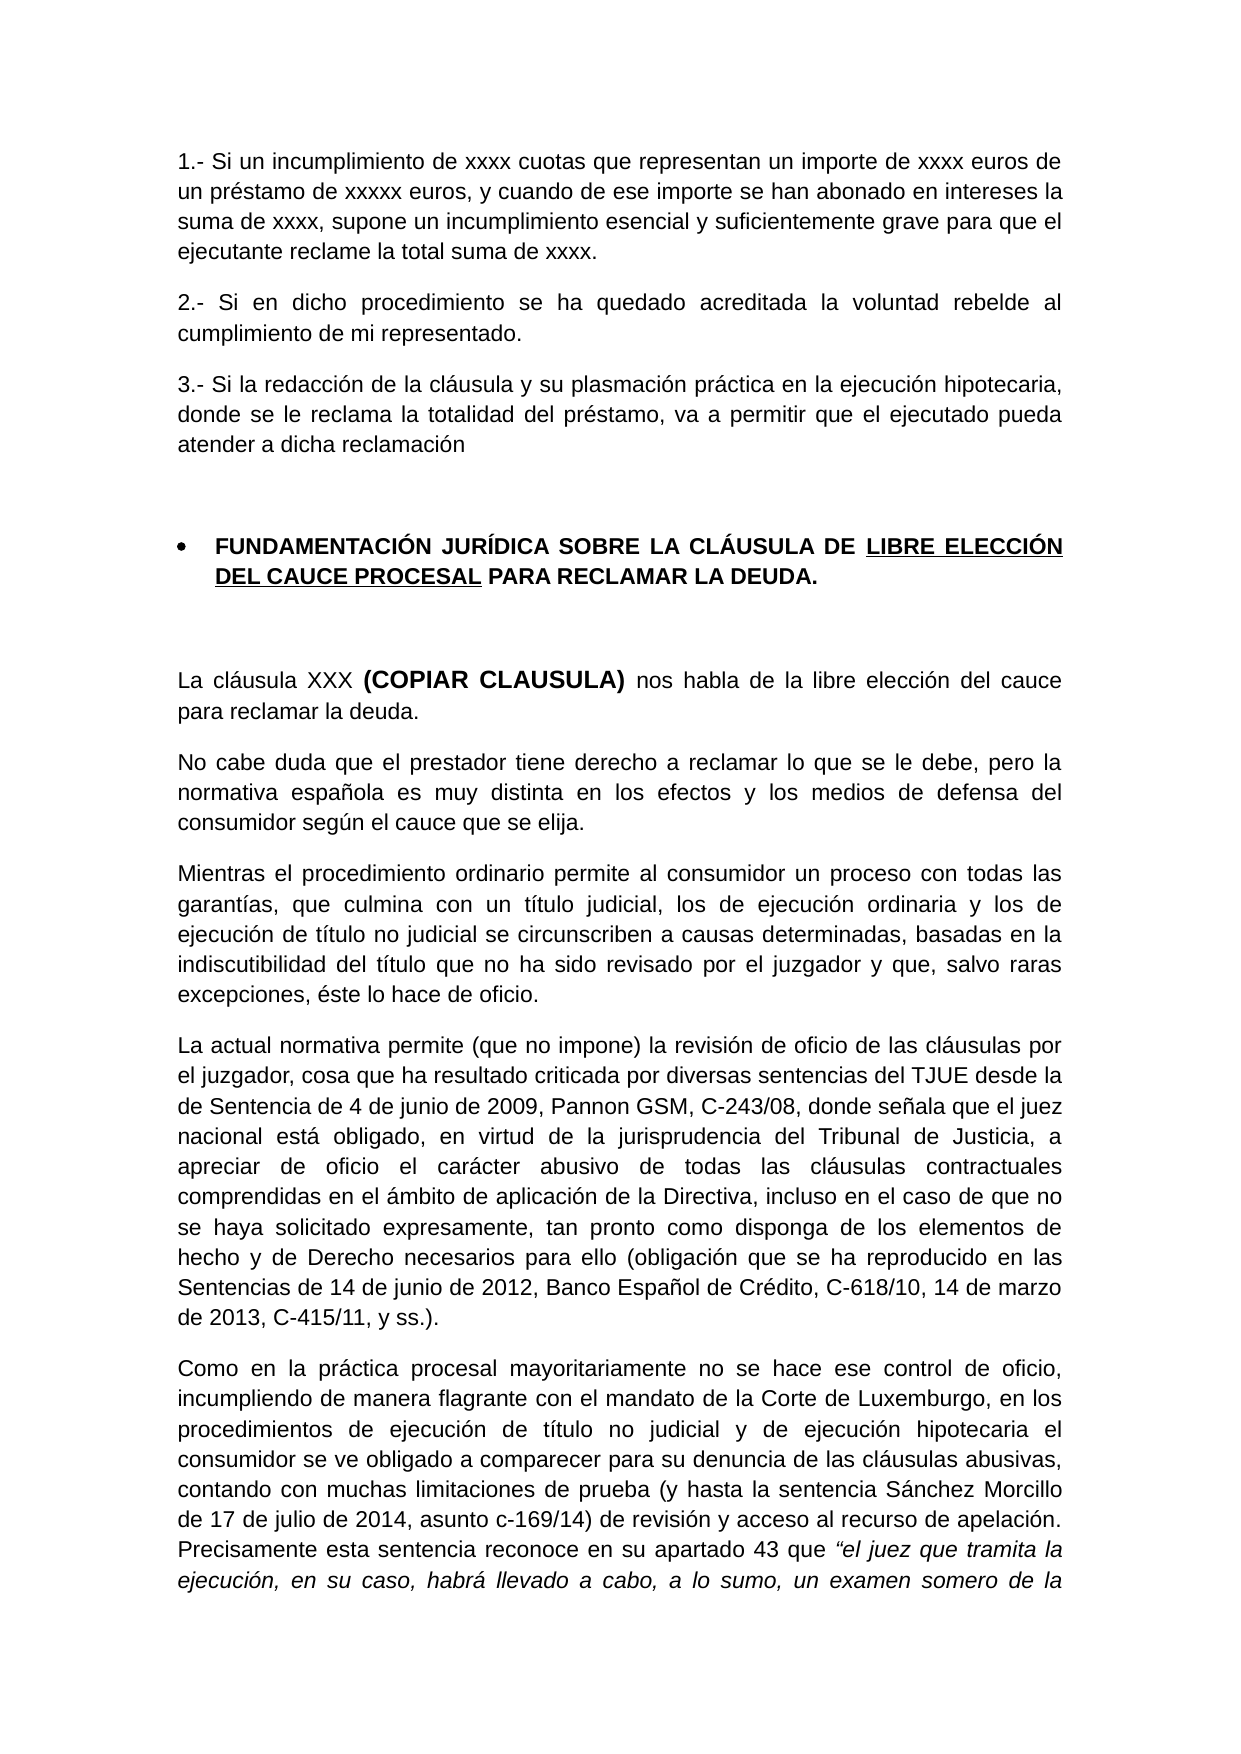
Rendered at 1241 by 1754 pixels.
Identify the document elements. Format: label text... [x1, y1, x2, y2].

text La cláusula XXX (COPIAR CLAUSULA) nos habla de la libre elección del cauce para reclamar la deuda. [177, 665, 1063, 724]
list FUNDAMENTACIÓN JURÍDICA SOBRE LA CLÁUSULA DE LIBRE ELECCIÓN DEL CAUCE PROCESAL PARA RECLAMAR LA DEUDA. [177, 533, 1063, 589]
text 3.- Si la redacción de la cláusula y su plasmación práctica en la ejecución hipotecaria, donde se le reclama la totalidad del préstamo, va a permitir que el ejecutado pueda atender a dicha reclamación [177, 371, 1063, 457]
text No cabe duda que el prestador tiene derecho a reclamar lo que se le debe, pero la normativa española es muy distinta en los efectos y los medios de defensa del consumidor según el cauce que se elija. [177, 749, 1063, 836]
text La actual normativa permite (que no impone) la revisión de oficio de las cláusulas por el juzgador, cosa que ha resultado criticada por diversas sentencias del TJUE desde la de Sentencia de 4 de junio de 2009, Pannon GSM, C-243/08, donde señala que el juez nacional está obligado, en virtud de la jurisprudencia del Tribunal de Justicia, a apreciar de oficio el carácter abusivo de todas las cláusulas contractuales comprendidas en el ámbito de aplicación de la Directiva, incluso en el caso de que no se haya solicitado expresamente, tan pronto como disponga de los elementos de hecho y de Derecho necesarios para ello (obligación que se ha reproducido en las Sentencias de 14 de junio de 2012, Banco Español de Crédito, C-618/10, 14 de marzo de 2013, C-415/11, y ss.). [177, 1032, 1063, 1331]
text Como en la práctica procesal mayoritariamente no se hace ese control de oficio, incumpliendo de manera flagrante con el mandato de la Corte de Luxemburgo, en los procedimientos de ejecución de título no judicial y de ejecución hipotecaria el consumidor se ve obligado a comparecer para su denuncia de las cláusulas abusivas, contando con muchas limitaciones de prueba (y hasta la sentencia Sánchez Morcillo de 17 de julio de 2014, asunto c-169/14) de revisión y acceso al recurso de apelación. Precisamente esta sentencia reconoce en su apartado 43 que “el juez que tramita la ejecución, en su caso, habrá llevado a cabo, a lo sumo, un examen somero de la [177, 1355, 1063, 1593]
text 1.- Si un incumplimiento de xxxx cuotas que representan un importe de xxxx euros de un préstamo de xxxxx euros, y cuando de ese importe se han abonado en intereses la suma de xxxx, supone un incumplimiento esencial y suficientemente grave para que el ejecutante reclame la total suma de xxxx. [177, 148, 1063, 264]
text Mientras el procedimiento ordinario permite al consumidor un proceso con todas las garantías, que culmina con un título judicial, los de ejecución ordinaria y los de ejecución de título no judicial se circunscriben a causas determinadas, basadas en la indiscutibilidad del título que no ha sido revisado por el juzgador y que, salvo raras excepciones, éste lo hace de oficio. [177, 860, 1063, 1008]
text 2.- Si en dicho procedimiento se ha quedado acreditada la voluntad rebelde al cumplimiento de mi representado. [177, 289, 1063, 346]
